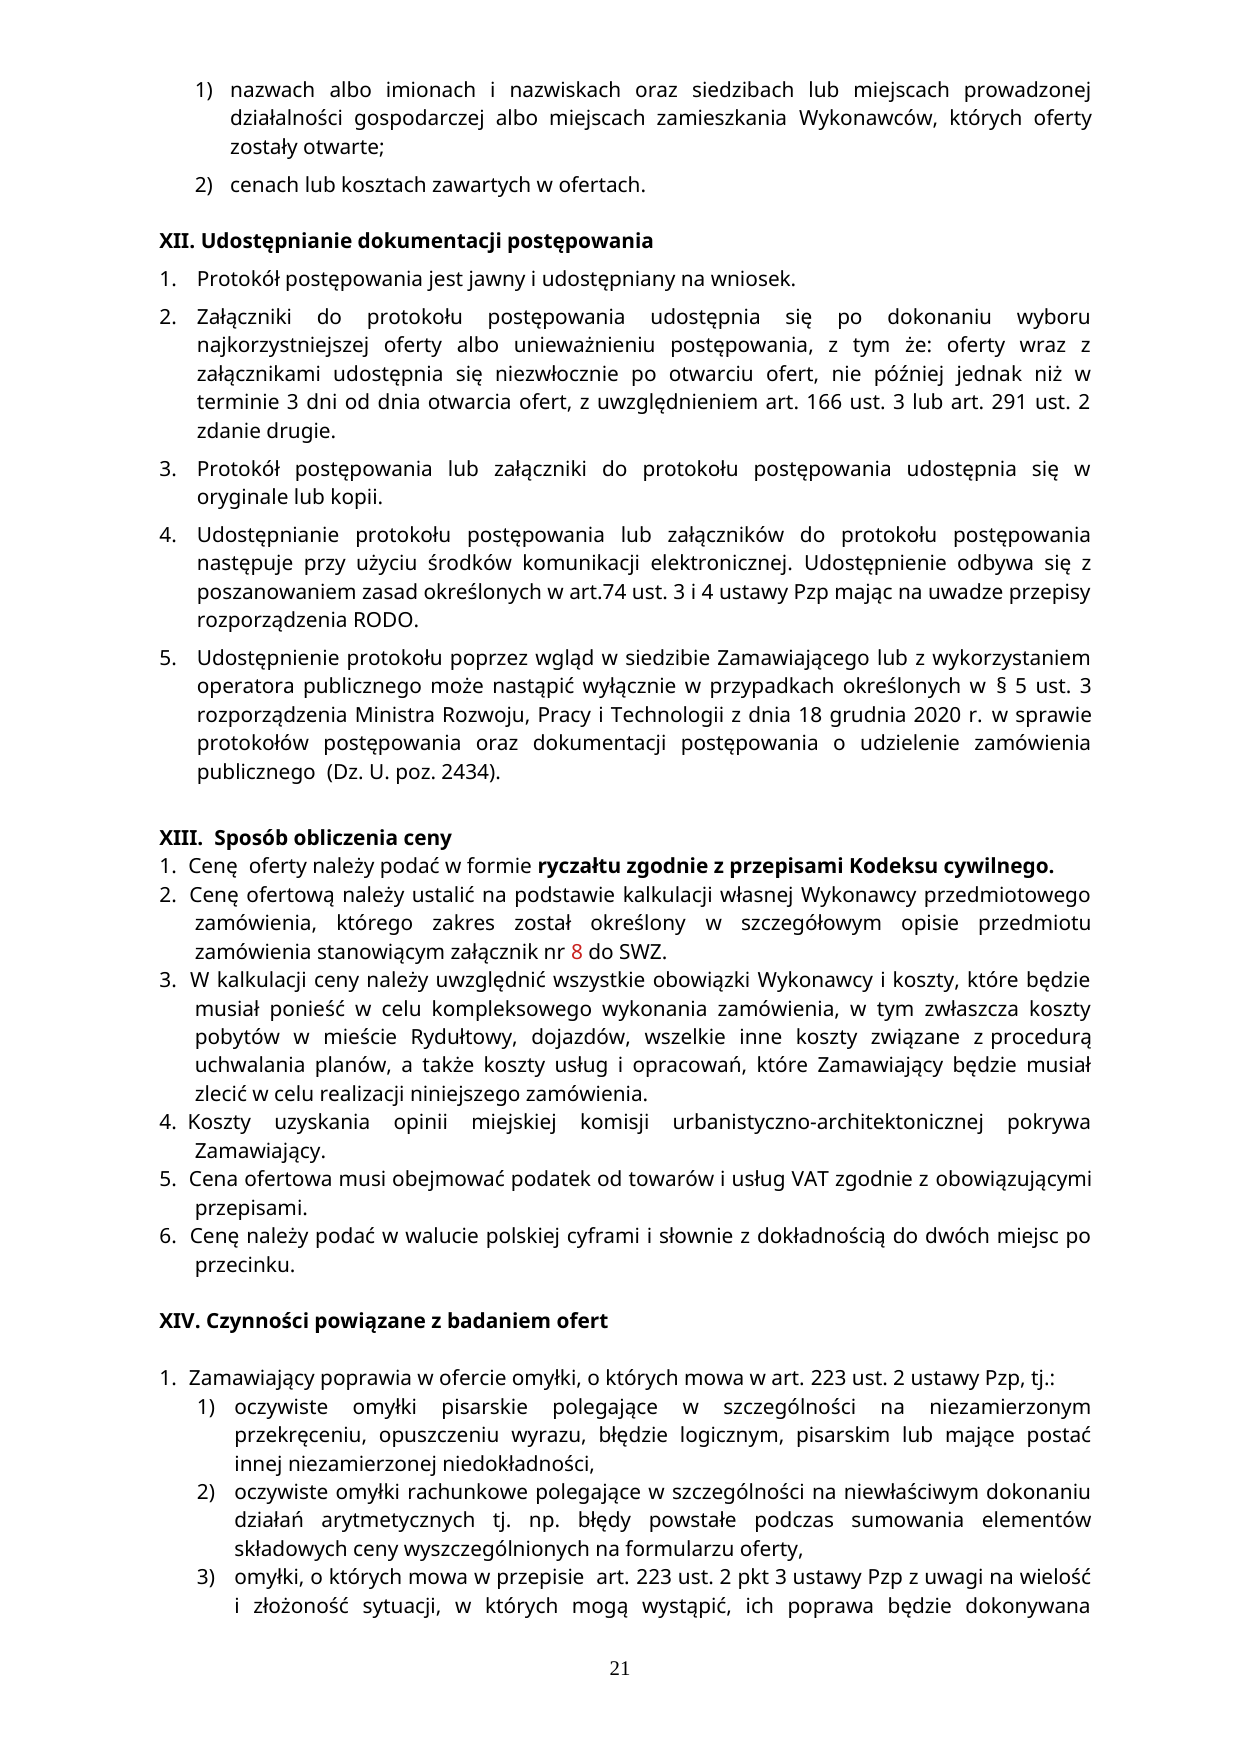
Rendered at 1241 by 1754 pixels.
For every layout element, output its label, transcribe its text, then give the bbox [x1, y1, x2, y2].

list Cenę należy podać w walucie polskiej cyframi i słownie z dokładnością do dwóch miejsc po przecinku. [159, 1221, 1092, 1278]
list Cenę oferty należy podać w formie ryczałtu zgodnie z przepisami Kodeksu cywilnego. [159, 852, 1092, 880]
list omyłki, o których mowa w przepisie art. 223 ust. 2 pkt 3 ustawy Pzp z uwagi na wielość i złożoność sytuacji, w których mogą wystąpić, ich poprawa będzie dokonywana [197, 1562, 1092, 1619]
list nazwach albo imionach i nazwiskach oraz siedzibach lub miejscach prowadzonej działalności gospodarczej albo miejscach zamieszkania Wykonawców, których oferty zostały otwarte; [194, 75, 1092, 160]
list Protokół postępowania jest jawny i udostępniany na wniosek. [159, 264, 1092, 293]
list Zamawiający poprawia w ofercie omyłki, o których mowa w art. 223 ust. 2 ustawy Pzp, tj.: [159, 1363, 1092, 1392]
list Protokół postępowania lub załączniki do protokołu postępowania udostępnia się w oryginale lub kopii. [159, 454, 1092, 511]
list Cena ofertowa musi obejmować podatek od towarów i usług VAT zgodnie z obowiązującymi przepisami. [159, 1164, 1092, 1221]
text XII. Udostępnianie dokumentacji postępowania [159, 227, 1092, 255]
list Koszty uzyskania opinii miejskiej komisji urbanistyczno-architektonicznej pokrywa Zamawiający. [159, 1107, 1092, 1164]
list W kalkulacji ceny należy uwzględnić wszystkie obowiązki Wykonawcy i koszty, które będzie musiał ponieść w celu kompleksowego wykonania zamówienia, w tym zwłaszcza koszty pobytów w mieście Rydułtowy, dojazdów, wszelkie inne koszty związane z procedurą uchwalania planów, a także koszty usług i opracowań, które Zamawiający będzie musiał zlecić w celu realizacji niniejszego zamówienia. [159, 965, 1092, 1107]
list Udostępnienie protokołu poprzez wgląd w siedzibie Zamawiającego lub z wykorzystaniem operatora publicznego może nastąpić wyłącznie w przypadkach określonych w § 5 ust. 3 rozporządzenia Ministra Rozwoju, Pracy i Technologii z dnia 18 grudnia 2020 r. w sprawie protokołów postępowania oraz dokumentacji postępowania o udzielenie zamówienia publicznego (Dz. U. poz. 2434). [159, 643, 1092, 785]
list Załączniki do protokołu postępowania udostępnia się po dokonaniu wyboru najkorzystniejszej oferty albo unieważnieniu postępowania, z tym że: oferty wraz z załącznikami udostępnia się niezwłocznie po otwarciu ofert, nie później jednak niż w terminie 3 dni od dnia otwarcia ofert, z uwzględnieniem art. 166 ust. 3 lub art. 291 ust. 2 zdanie drugie. [159, 302, 1092, 444]
list cenach lub kosztach zawartych w ofertach. [194, 170, 1092, 198]
list oczywiste omyłki pisarskie polegające w szczególności na niezamierzonym przekręceniu, opuszczeniu wyrazu, błędzie logicznym, pisarskim lub mające postać innej niezamierzonej niedokładności, [197, 1392, 1092, 1477]
list Cenę ofertową należy ustalić na podstawie kalkulacji własnej Wykonawcy przedmiotowego zamówienia, którego zakres został określony w szczegółowym opisie przedmiotu zamówienia stanowiącym załącznik nr 8 do SWZ. [159, 880, 1092, 965]
list oczywiste omyłki rachunkowe polegające w szczególności na niewłaściwym dokonaniu działań arytmetycznych tj. np. błędy powstałe podczas sumowania elementów składowych ceny wyszczególnionych na formularzu oferty, [197, 1477, 1092, 1562]
subtitle XIII. Sposób obliczenia ceny [159, 823, 1092, 852]
list Udostępnianie protokołu postępowania lub załączników do protokołu postępowania następuje przy użyciu środków komunikacji elektronicznej. Udostępnienie odbywa się z poszanowaniem zasad określonych w art.74 ust. 3 i 4 ustawy Pzp mając na uwadze przepisy rozporządzenia RODO. [159, 520, 1092, 634]
text XIV. Czynności powiązane z badaniem ofert [159, 1307, 1092, 1335]
